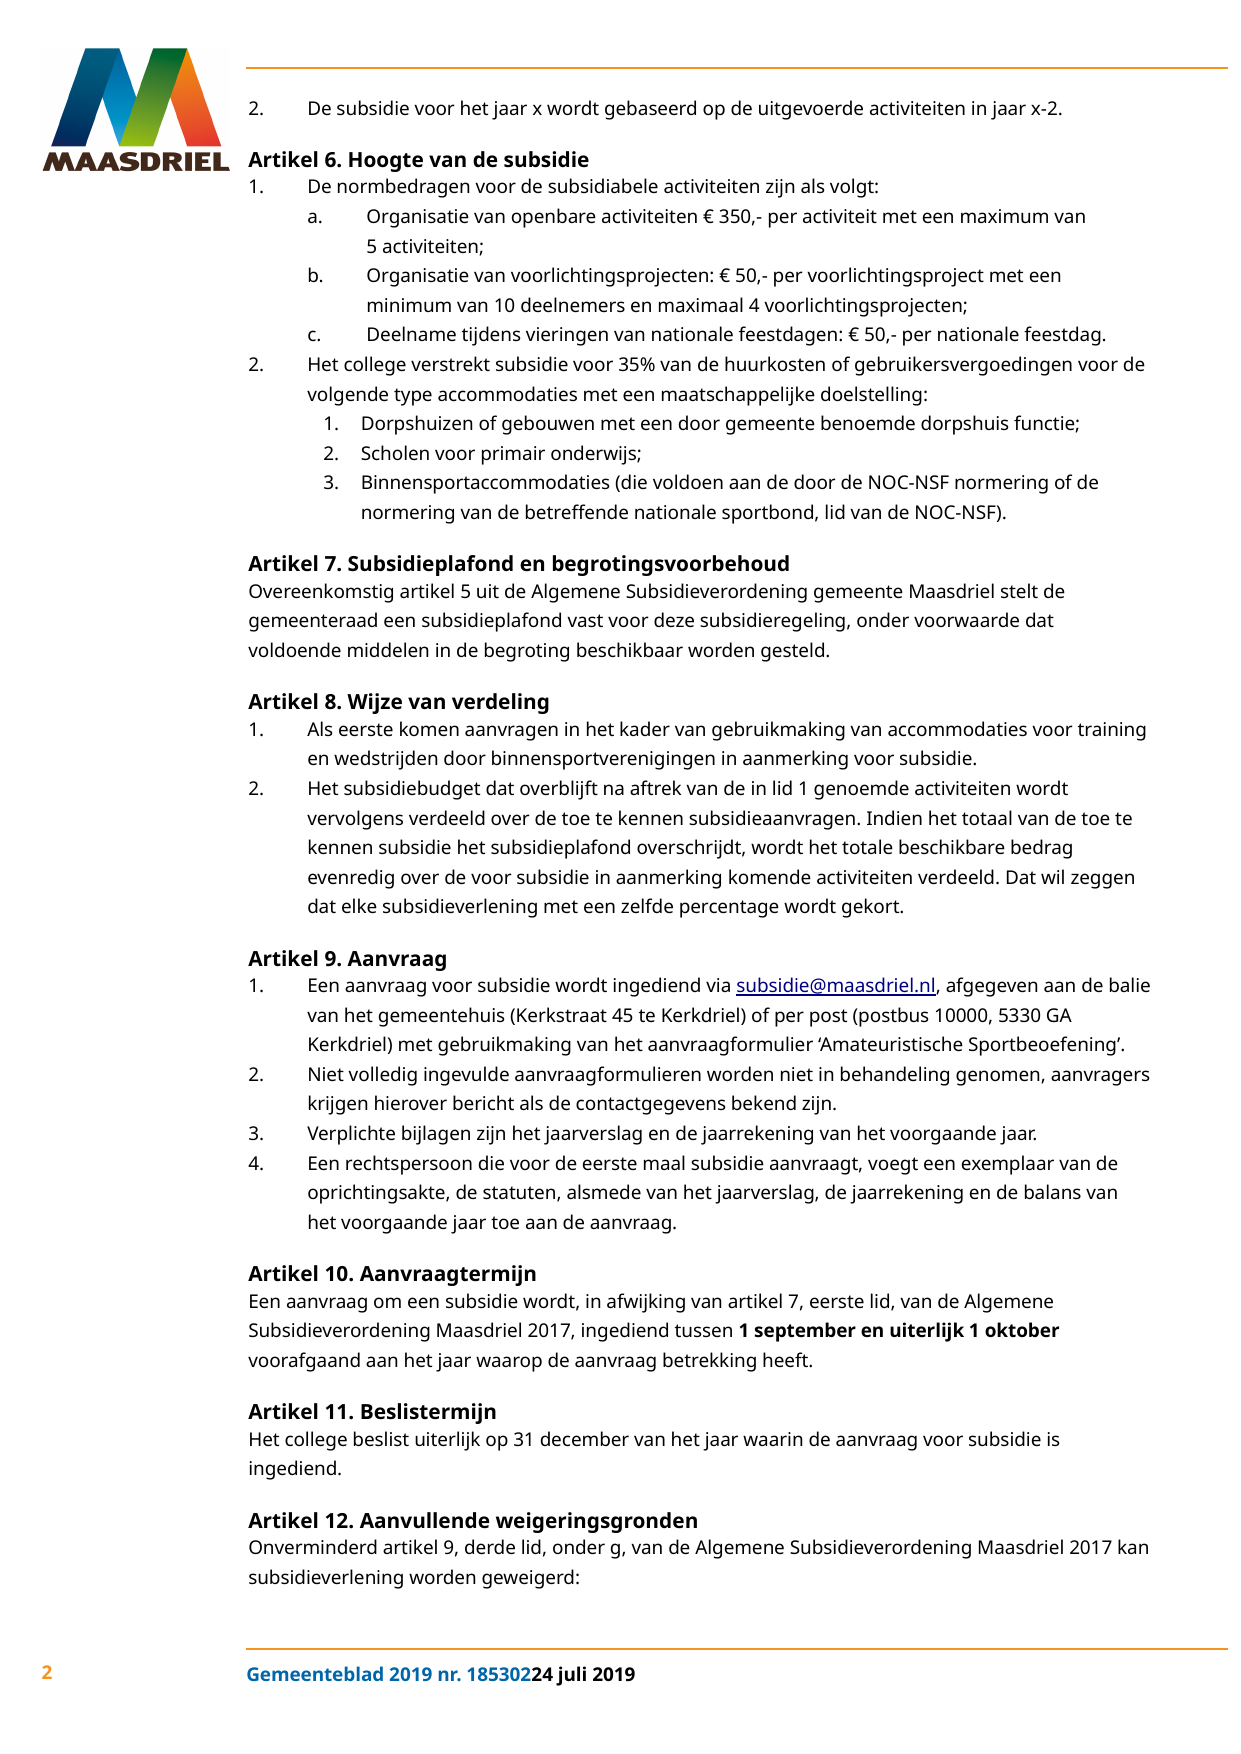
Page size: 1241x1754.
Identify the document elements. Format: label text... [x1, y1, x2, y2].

list Deelname tijdens vieringen van nationale feestdagen: € 50,- per nationale feestdag. [307, 322, 1152, 347]
text Artikel 8. Wijze van verdeling [248, 687, 1152, 716]
list Het subsidiebudget dat overblijft na aftrek van de in lid 1 genoemde activiteiten wordt vervolgens verdeeld over de toe te kennen subsidieaanvragen. Indien het totaal van de toe te kennen subsidie het subsidieplafond overschrijdt, wordt het totale beschikbare bedrag evenredig over de voor subsidie in aanmerking komende activiteiten verdeeld. Dat wil zeggen dat elke subsidieverlening met een zelfde percentage wordt gekort. [248, 775, 1152, 919]
text Artikel 7. Subsidieplafond en begrotingsvoorbehoud [248, 549, 1152, 578]
text Artikel 9. Aanvraag [248, 944, 1152, 972]
list Organisatie van voorlichtingsprojecten: € 50,- per voorlichtingsproject met een minimum van 10 deelnemers en maximaal 4 voorlichtingsprojecten; [307, 262, 1152, 318]
list Verplichte bijlagen zijn het jaarverslag en de jaarrekening van het voorgaande jaar. [248, 1120, 1152, 1146]
list Binnensportaccommodaties (die voldoen aan de door de NOC-NSF normering of de normering van de betreffende nationale sportbond, lid van de NOC-NSF). [323, 469, 1152, 525]
text Het college beslist uiterlijk op 31 december van het jaar waarin de aanvraag voor subsidie is ingediend. [248, 1426, 1152, 1481]
list Scholen voor primair onderwijs; [323, 440, 1152, 466]
text Artikel 12. Aanvullende weigeringsgronden [248, 1506, 1152, 1534]
list De subsidie voor het jaar x wordt gebaseerd op de uitgevoerde activiteiten in jaar x-2. [248, 95, 1152, 121]
list Niet volledig ingevulde aanvraagformulieren worden niet in behandeling genomen, aanvragers krijgen hierover bericht als de contactgegevens bekend zijn. [248, 1061, 1152, 1116]
text Een aanvraag om een subsidie wordt, in afwijking van artikel 7, eerste lid, van de Algemene Subsidieverordening Maasdriel 2017, ingediend tussen 1 september en uiterlijk 1 oktober voorafgaand aan het jaar waarop de aanvraag betrekking heeft. [248, 1288, 1152, 1373]
list Als eerste komen aanvragen in het kader van gebruikmaking van accommodaties voor training en wedstrijden door binnensportverenigingen in aanmerking voor subsidie. [248, 716, 1152, 771]
list Het college verstrekt subsidie voor 35% van de huurkosten of gebruikersvergoedingen voor de volgende type accommodaties met een maatschappelijke doelstelling: [248, 351, 1152, 406]
text Artikel 10. Aanvraagtermijn [248, 1259, 1152, 1288]
list De normbedragen voor de subsidiabele activiteiten zijn als volgt: [248, 174, 1152, 199]
list Dorpshuizen of gebouwen met een door gemeente benoemde dorpshuis functie; [323, 410, 1152, 436]
text Artikel 6. Hoogte van de subsidie [248, 145, 1152, 174]
list Een rechtspersoon die voor de eerste maal subsidie aanvraagt, voegt een exemplaar van de oprichtingsakte, de statuten, alsmede van het jaarverslag, de jaarrekening en de balans van het voorgaande jaar toe aan de aanvraag. [248, 1150, 1152, 1235]
text Overeenkomstig artikel 5 uit de Algemene Subsidieverordening gemeente Maasdriel stelt de gemeenteraad een subsidieplafond vast voor deze subsidieregeling, onder voorwaarde dat voldoende middelen in de begroting beschikbaar worden gesteld. [248, 578, 1152, 663]
list Organisatie van openbare activiteiten € 350,- per activiteit met een maximum van 5 activiteiten; [307, 203, 1152, 258]
text Artikel 11. Beslistermijn [248, 1397, 1152, 1426]
list Een aanvraag voor subsidie wordt ingediend via subsidie@maasdriel.nl, afgegeven aan de balie van het gemeentehuis (Kerkstraat 45 te Kerkdriel) of per post (postbus 10000, 5330 GA Kerkdriel) met gebruikmaking van het aanvraagformulier ‘Amateuristische Sportbeoefening’. [248, 972, 1152, 1057]
picture [41, 47, 231, 172]
text Onverminderd artikel 9, derde lid, onder g, van de Algemene Subsidieverordening Maasdriel 2017 kan subsidieverlening worden geweigerd: [248, 1534, 1152, 1589]
